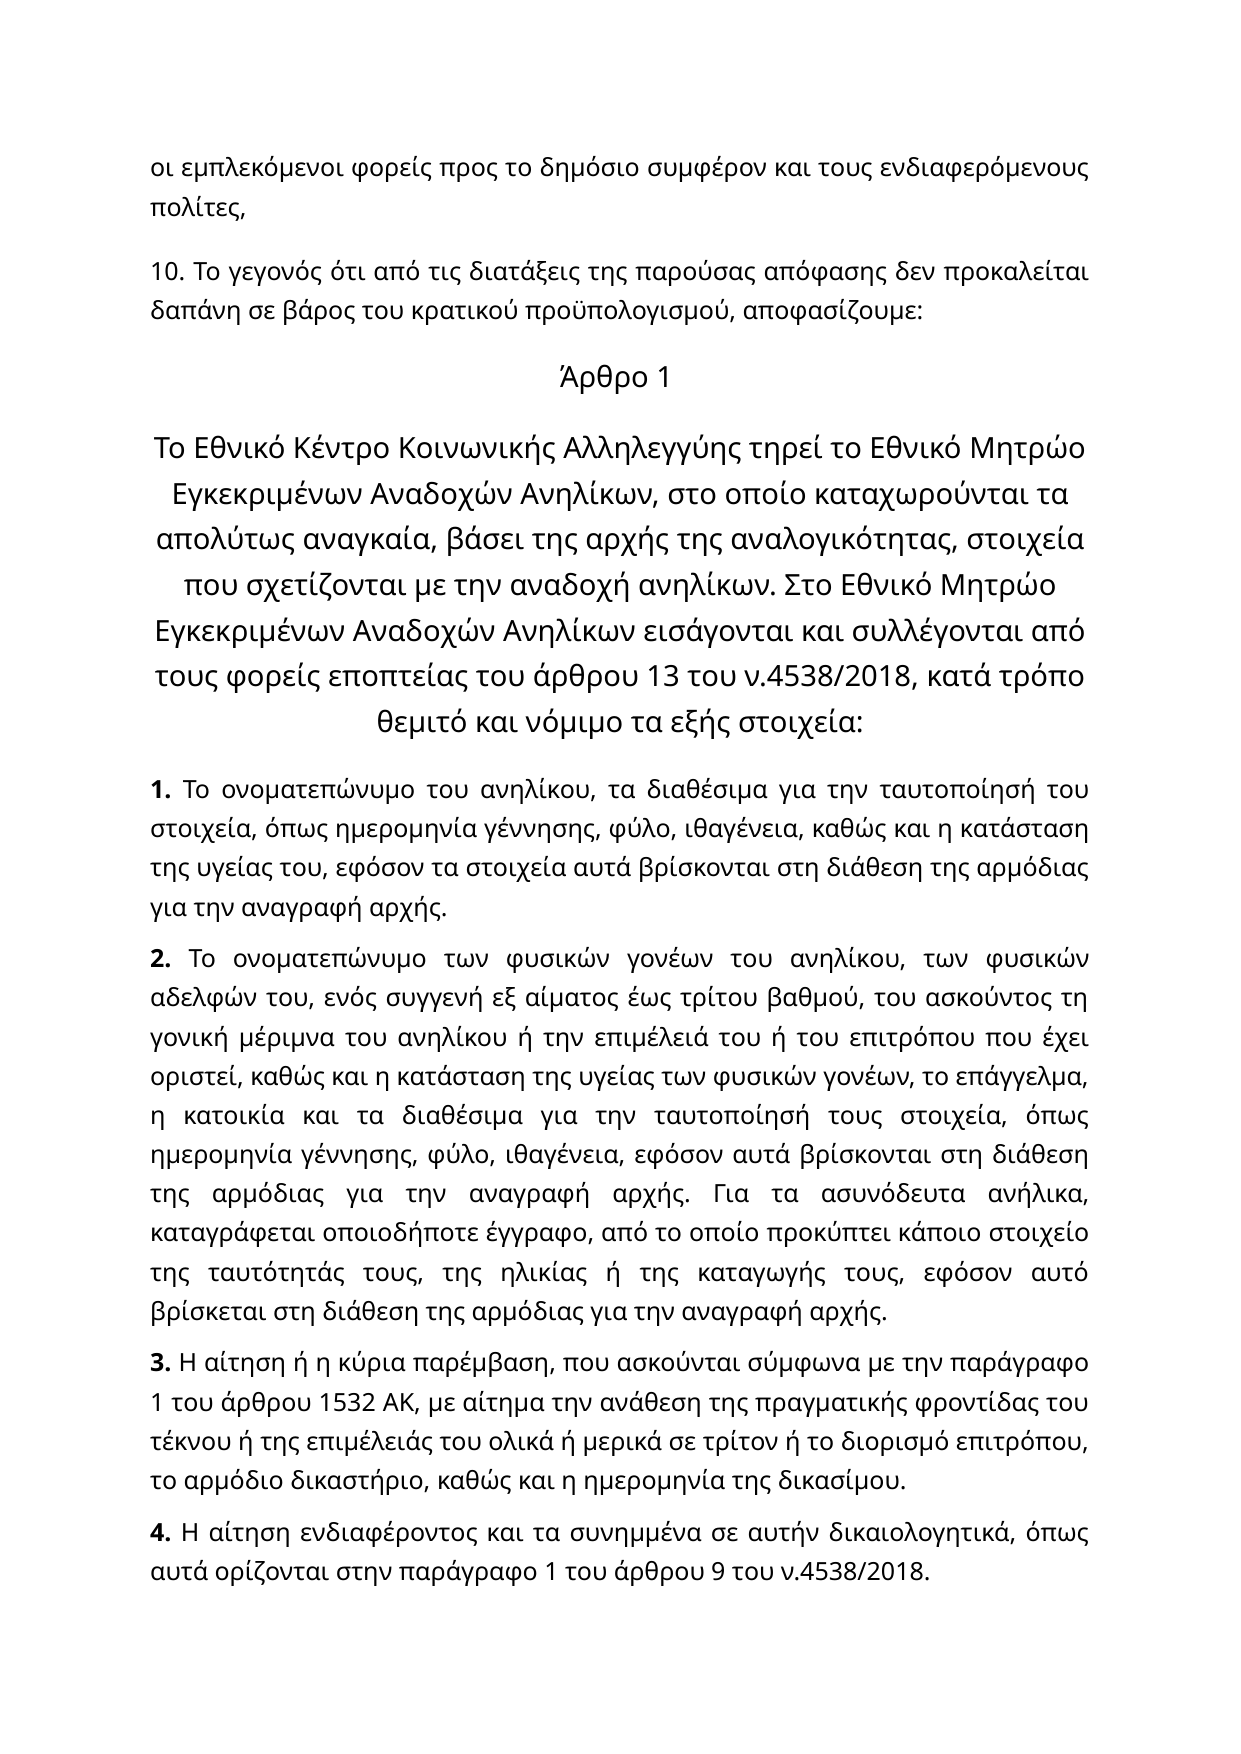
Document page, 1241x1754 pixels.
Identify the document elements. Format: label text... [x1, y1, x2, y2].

text 4. Η αίτηση ενδιαφέροντος και τα συνημμένα σε αυτήν δικαιολογητικά, όπως αυτά ορίζονται στην παράγραφο 1 του άρθρου 9 του ν.4538/2018. [150, 1514, 1090, 1587]
text 3. Η αίτηση ή η κύρια παρέμβαση, που ασκούνται σύμφωνα με την παράγραφο 1 του άρθρου 1532 ΑΚ, με αίτημα την ανάθεση της πραγματικής φροντίδας του τέκνου ή της επιμέλειάς του ολικά ή μερικά σε τρίτον ή το διορισμό επιτρόπου, το αρμόδιο δικαστήριο, καθώς και η ημερομηνία της δικασίμου. [150, 1345, 1090, 1497]
text οι εμπλεκόμενοι φορείς προς το δημόσιο συμφέρον και τους ενδιαφερόμενους πολίτες, [150, 150, 1090, 223]
text 1. Το ονοματεπώνυμο του ανηλίκου, τα διαθέσιμα για την ταυτοποίησή του στοιχεία, όπως ημερομηνία γέννησης, φύλο, ιθαγένεια, καθώς και η κατάσταση της υγείας του, εφόσον τα στοιχεία αυτά βρίσκονται στη διάθεση της αρμόδιας για την αναγραφή αρχής. [150, 772, 1090, 923]
text 2. Το ονοματεπώνυμο των φυσικών γονέων του ανηλίκου, των φυσικών αδελφών του, ενός συγγενή εξ αίματος έως τρίτου βαθμού, του ασκούντος τη γονική μέριμνα του ανηλίκου ή την επιμέλειά του ή του επιτρόπου που έχει οριστεί, καθώς και η κατάσταση της υγείας των φυσικών γονέων, το επάγγελμα, η κατοικία και τα διαθέσιμα για την ταυτοποίησή τους στοιχεία, όπως ημερομηνία γέννησης, φύλο, ιθαγένεια, εφόσον αυτά βρίσκονται στη διάθεση της αρμόδιας για την αναγραφή αρχής. Για τα ασυνόδευτα ανήλικα, καταγράφεται οποιοδήποτε έγγραφο, από το οποίο προκύπτει κάποιο στοιχείο της ταυτότητάς τους, της ηλικίας ή της καταγωγής τους, εφόσον αυτό βρίσκεται στη διάθεση της αρμόδιας για την αναγραφή αρχής. [150, 941, 1090, 1327]
subtitle Το Εθνικό Κέντρο Κοινωνικής Αλληλεγγύης τηρεί το Εθνικό Μητρώο Εγκεκριμένων Αναδοχών Ανηλίκων, στο οποίο καταχωρούνται τα απολύτως αναγκαία, βάσει της αρχής της αναλογικότητας, στοιχεία που σχετίζονται με την αναδοχή ανηλίκων. Στο Εθνικό Μητρώο Εγκεκριμένων Αναδοχών Ανηλίκων εισάγονται και συλλέγονται από τους φορείς εποπτείας του άρθρου 13 του ν.4538/2018, κατά τρόπο θεμιτό και νόμιμο τα εξής στοιχεία: [150, 427, 1090, 741]
subtitle Άρθρο 1 [150, 357, 1090, 396]
text 10. Το γεγονός ότι από τις διατάξεις της παρούσας απόφασης δεν προκαλείται δαπάνη σε βάρος του κρατικού προϋπολογισμού, αποφασίζουμε: [150, 253, 1090, 327]
